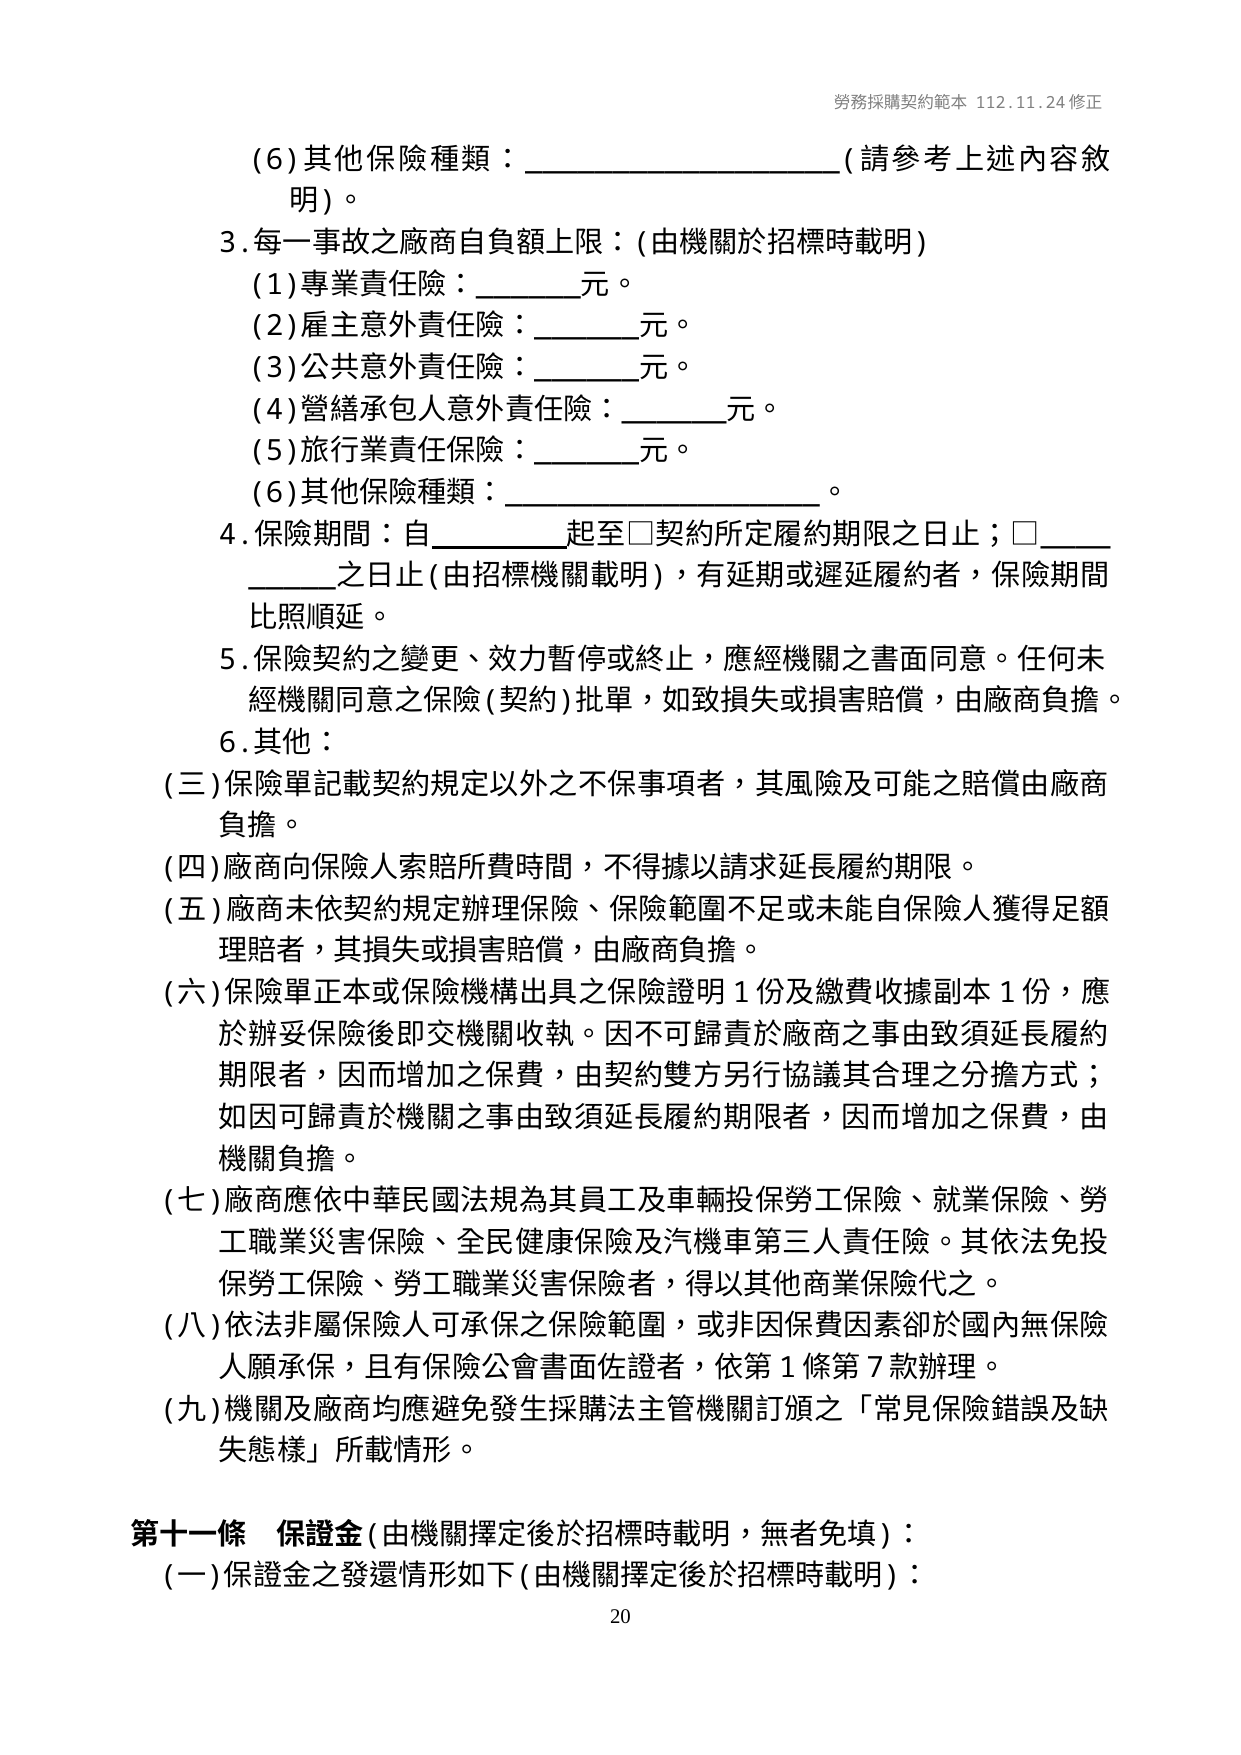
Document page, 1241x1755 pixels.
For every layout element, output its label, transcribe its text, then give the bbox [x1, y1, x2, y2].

text (九)機關及廠商均應避免發生採購法主管機關訂頒之「常見保險錯誤及缺失態樣」所載情形。 [159, 1386, 1110, 1469]
text (一)保證金之發還情形如下(由機關擇定後於招標時載明)： [159, 1552, 1110, 1594]
text (五)廠商未依契約規定辦理保險、保險範圍不足或未能自保險人獲得足額理賠者，其損失或損害賠償，由廠商負擔。 [159, 886, 1110, 969]
text (3)公共意外責任險：______元。 [248, 344, 1110, 386]
text (四)廠商向保險人索賠所費時間，不得據以請求延長履約期限。 [159, 844, 1110, 886]
text 6.其他： [218, 719, 1108, 761]
text (4)營繕承包人意外責任險：______元。 [248, 386, 1110, 427]
text (七)廠商應依中華民國法規為其員工及車輛投保勞工保險、就業保險、勞工職業災害保險、全民健康保險及汽機車第三人責任險。其依法免投保勞工保險、勞工職業災害保險者，得以其他商業保險代之。 [159, 1177, 1110, 1302]
text (1)專業責任險：______元。 [248, 261, 1110, 302]
text (5)旅行業責任保險：______元。 [248, 427, 1110, 469]
text (6)其他保險種類：__________________(請參考上述內容敘明)。 [248, 136, 1110, 219]
text (2)雇主意外責任險：______元。 [248, 302, 1110, 344]
text (八)依法非屬保險人可承保之保險範圍，或非因保費因素卻於國內無保險人願承保，且有保險公會書面佐證者，依第1條第7款辦理。 [159, 1302, 1110, 1386]
text 5.保險契約之變更、效力暫停或終止，應經機關之書面同意。任何未經機關同意之保險(契約)批單，如致損失或損害賠償，由廠商負擔。 [218, 636, 1108, 719]
text (6)其他保險種類：__________________。 [248, 469, 1110, 511]
text 4.保險期間：自 起至□契約所定履約期限之日止；□_________之日止(由招標機關載明)，有延期或遲延履約者，保險期間比照順延。 [218, 511, 1110, 636]
text (三)保險單記載契約規定以外之不保事項者，其風險及可能之賠償由廠商負擔。 [159, 761, 1110, 844]
text 3.每一事故之廠商自負額上限：(由機關於招標時載明) [218, 219, 1110, 261]
text (六)保險單正本或保險機構出具之保險證明1份及繳費收據副本1份，應於辦妥保險後即交機關收執。因不可歸責於廠商之事由致須延長履約期限者，因而增加之保費，由契約雙方另行協議其合理之分擔方式；如因可歸責於機關之事由致須延長履約期限者，因而增加之保費，由機關負擔。 [159, 969, 1110, 1177]
text 第十一條 保證金(由機關擇定後於招標時載明，無者免填)： [130, 1511, 1110, 1552]
